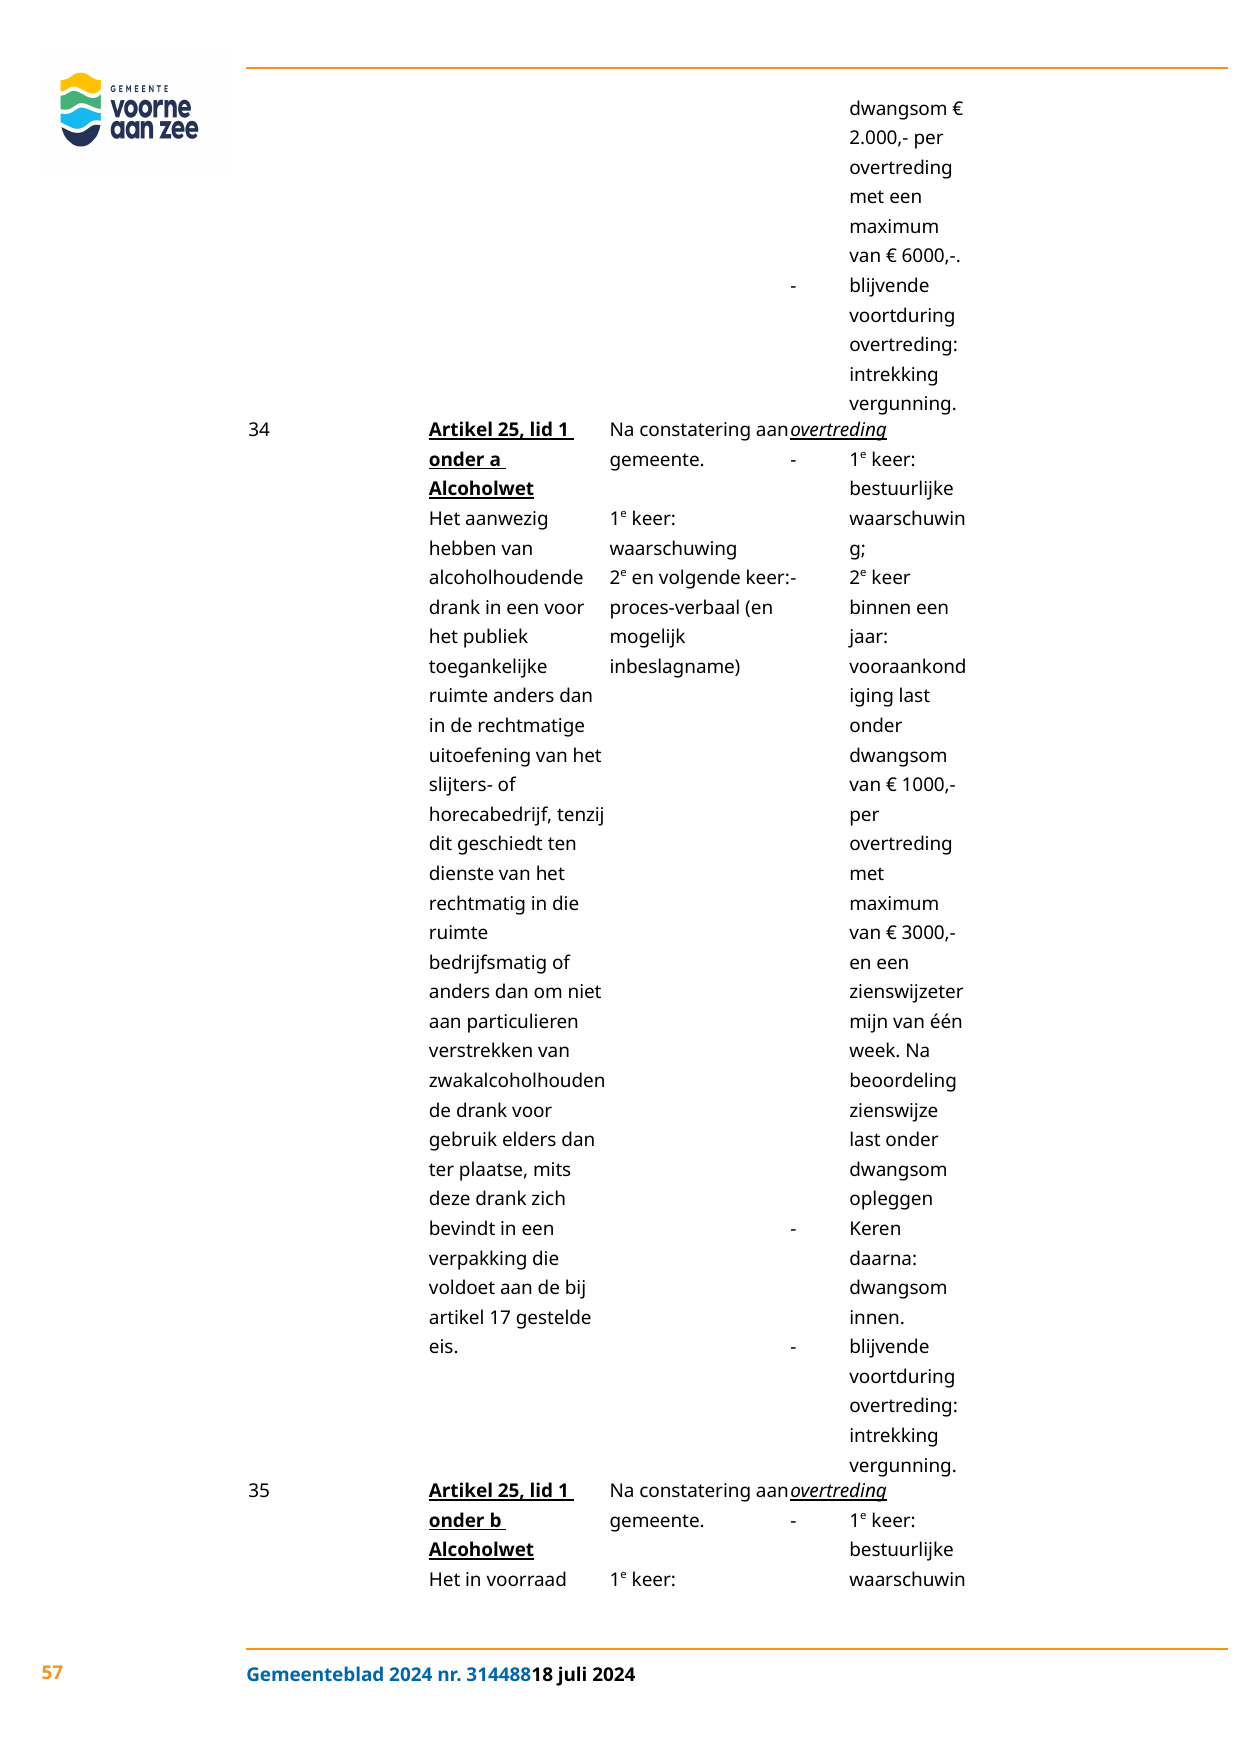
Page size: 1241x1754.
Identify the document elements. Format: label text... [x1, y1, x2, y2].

table_cell 35 [248, 1478, 429, 1592]
table_cell [971, 416, 1152, 1477]
table_cell overtreding 1e keer: bestuurlijke waarschuwing; 2e keer binnen een jaar: vooraankondiging last onder dwangsom van € 1000,- per overtreding met maximum van € 3000,- en een zienswijzetermijn van één week. Na beoordeling zienswijze last onder dwangsom opleggen Keren daarna: dwangsom innen. blijvende voortduring overtreding: intrekking vergunning. [790, 416, 971, 1477]
table_cell Na constatering aan gemeente. 1e keer: waarschuwing 2e en volgende keer: proces-verbaal (en mogelijk inbeslagname) [609, 416, 790, 1477]
table_cell overtreding 1e keer: bestuurlijke waarschuwin [790, 1478, 971, 1592]
table_cell [971, 95, 1152, 416]
picture [41, 47, 231, 172]
table_cell 34 [248, 416, 429, 1477]
table_cell [248, 95, 429, 416]
table_cell [609, 95, 790, 416]
table_cell Artikel 25, lid 1 onder a Alcoholwet Het aanwezig hebben van alcoholhoudende drank in een voor het publiek toegankelijke ruimte anders dan in de rechtmatige uitoefening van het slijters- of horecabedrijf, tenzij dit geschiedt ten dienste van het rechtmatig in die ruimte bedrijfsmatig of anders dan om niet aan particulieren verstrekken van zwakalcoholhoudende drank voor gebruik elders dan ter plaatse, mits deze drank zich bevindt in een verpakking die voldoet aan de bij artikel 17 gestelde eis. [429, 416, 609, 1477]
table_cell [429, 95, 609, 416]
table_cell dwangsom € 2.000,- per overtreding met een maximum van € 6000,-. blijvende voortduring overtreding: intrekking vergunning. [790, 95, 971, 416]
table_cell Artikel 25, lid 1 onder b Alcoholwet Het in voorraad [429, 1478, 609, 1592]
table_cell [971, 1478, 1152, 1592]
table_cell Na constatering aan gemeente. 1e keer: [609, 1478, 790, 1592]
